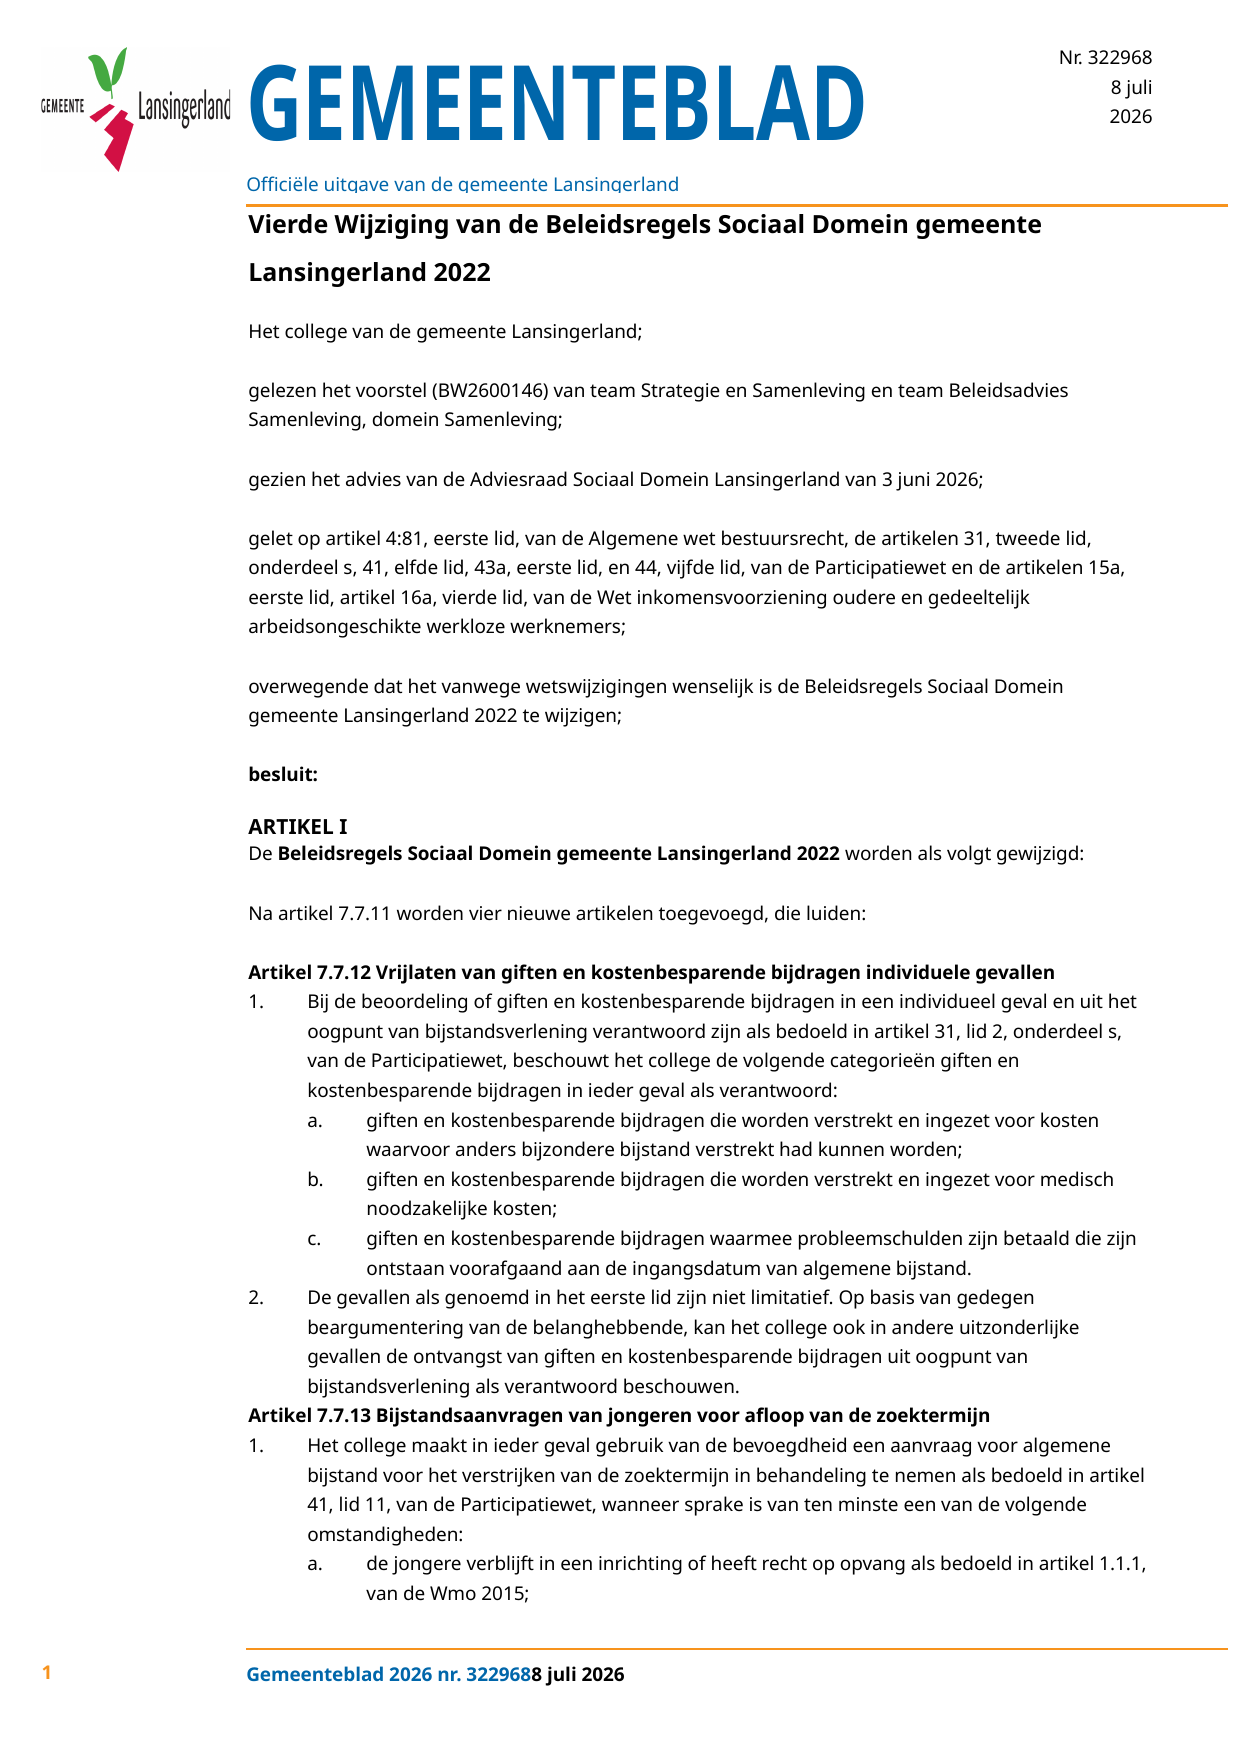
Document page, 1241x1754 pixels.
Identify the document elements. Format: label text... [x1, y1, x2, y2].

text Het college van de gemeente Lansingerland; [248, 318, 1152, 344]
list giften en kostenbesparende bijdragen die worden verstrekt en ingezet voor kosten waarvoor anders bijzondere bijstand verstrekt had kunnen worden; [307, 1107, 1152, 1162]
list Bij de beoordeling of giften en kostenbesparende bijdragen in een individueel geval en uit het oogpunt van bijstandsverlening verantwoord zijn als bedoeld in artikel 31, lid 2, onderdeel s, van de Participatiewet, beschouwt het college de volgende categorieën giften en kostenbesparende bijdragen in ieder geval als verantwoord: [248, 988, 1152, 1103]
text gezien het advies van de Adviesraad Sociaal Domein Lansingerland van 3 juni 2026; [248, 466, 1152, 492]
text Artikel 7.7.12 Vrijlaten van giften en kostenbesparende bijdragen individuele gevallen [248, 959, 1152, 984]
text Artikel 7.7.13 Bijstandsaanvragen van jongeren voor afloop van de zoektermijn [248, 1403, 1152, 1428]
text overwegende dat het vanwege wetswijzigingen wenselijk is de Beleidsregels Sociaal Domein gemeente Lansingerland 2022 te wijzigen; [248, 673, 1152, 728]
picture [41, 47, 231, 172]
text gelezen het voorstel (BW2600146) van team Strategie en Samenleving en team Beleidsadvies Samenleving, domein Samenleving; [248, 377, 1152, 432]
list de jongere verblijft in een inrichting of heeft recht op opvang als bedoeld in artikel 1.1.1, van de Wmo 2015; [307, 1551, 1152, 1606]
list De gevallen als genoemd in het eerste lid zijn niet limitatief. Op basis van gedegen beargumentering van de belanghebbende, kan het college ook in andere uitzonderlijke gevallen de ontvangst van giften en kostenbesparende bijdragen uit oogpunt van bijstandsverlening als verantwoord beschouwen. [248, 1284, 1152, 1399]
list giften en kostenbesparende bijdragen die worden verstrekt en ingezet voor medisch noodzakelijke kosten; [307, 1166, 1152, 1221]
list giften en kostenbesparende bijdragen waarmee probleemschulden zijn betaald die zijn ontstaan voorafgaand aan de ingangsdatum van algemene bijstand. [307, 1225, 1152, 1280]
text Na artikel 7.7.11 worden vier nieuwe artikelen toegevoegd, die luiden: [248, 900, 1152, 925]
text besluit: [248, 762, 1152, 787]
text ARTIKEL I [248, 812, 1152, 841]
list Het college maakt in ieder geval gebruik van de bevoegdheid een aanvraag voor algemene bijstand voor het verstrijken van de zoektermijn in behandeling te nemen als bedoeld in artikel 41, lid 11, van de Participatiewet, wanneer sprake is van ten minste een van de volgende omstandigheden: [248, 1432, 1152, 1547]
text Vierde Wijziging van de Beleidsregels Sociaal Domein gemeente Lansingerland 2022 [248, 207, 1152, 288]
text gelet op artikel 4:81, eerste lid, van de Algemene wet bestuursrecht, de artikelen 31, tweede lid, onderdeel s, 41, elfde lid, 43a, eerste lid, en 44, vijfde lid, van de Participatiewet en de artikelen 15a, eerste lid, artikel 16a, vierde lid, van de Wet inkomensvoorziening oudere en gedeeltelijk arbeidsongeschikte werkloze werknemers; [248, 525, 1152, 639]
text De Beleidsregels Sociaal Domein gemeente Lansingerland 2022 worden als volgt gewijzigd: [248, 841, 1152, 866]
